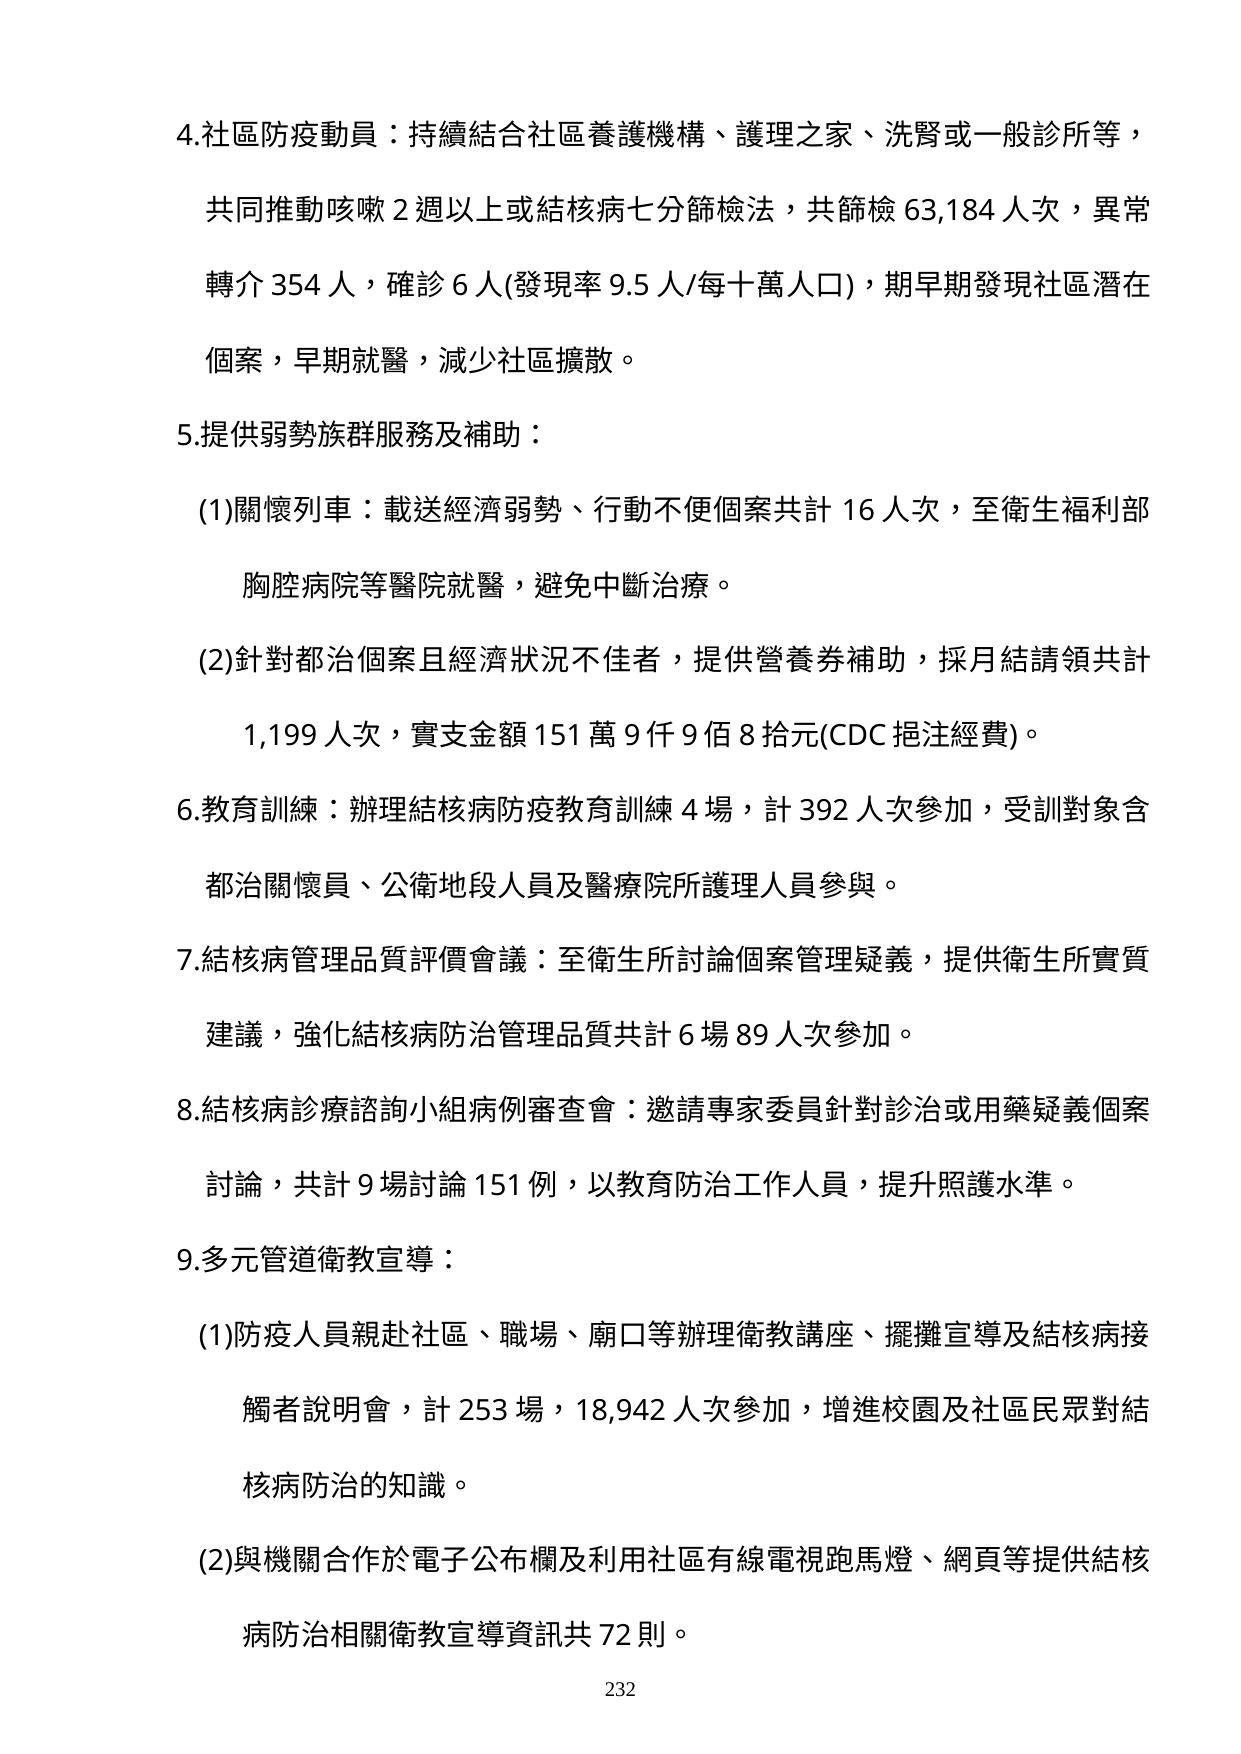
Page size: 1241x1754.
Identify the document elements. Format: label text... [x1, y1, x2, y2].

text 6.教育訓練：辦理結核病防疫教育訓練4場，計392人次參加，受訓對象含都治關懷員、公衛地段人員及醫療院所護理人員參與。 [176, 764, 1152, 914]
text 5.提供弱勢族群服務及補助： [176, 389, 1152, 464]
text 8.結核病診療諮詢小組病例審查會：邀請專家委員針對診治或用藥疑義個案討論，共計9場討論151例，以教育防治工作人員，提升照護水準。 [176, 1064, 1152, 1214]
text 7.結核病管理品質評價會議：至衛生所討論個案管理疑義，提供衛生所實質建議，強化結核病防治管理品質共計6場89人次參加。 [176, 914, 1152, 1064]
text (2)針對都治個案且經濟狀況不佳者，提供營養券補助，採月結請領共計1,199人次，實支金額151萬9仟9佰8拾元(CDC挹注經費)。 [199, 614, 1152, 764]
text (2)與機關合作於電子公布欄及利用社區有線電視跑馬燈、網頁等提供結核病防治相關衛教宣導資訊共72則。 [199, 1514, 1152, 1664]
text (1)防疫人員親赴社區、職場、廟口等辦理衛教講座、擺攤宣導及結核病接觸者說明會，計253場，18,942人次參加，增進校園及社區民眾對結核病防治的知識。 [199, 1289, 1152, 1514]
text (1)關懷列車：載送經濟弱勢、行動不便個案共計16人次，至衛生褔利部胸腔病院等醫院就醫，避免中斷治療。 [199, 464, 1152, 614]
text 4.社區防疫動員：持續結合社區養護機構、護理之家、洗腎或一般診所等，共同推動咳嗽2週以上或結核病七分篩檢法，共篩檢63,184人次，異常轉介354人，確診6人(發現率9.5人/每十萬人口)，期早期發現社區潛在個案，早期就醫，減少社區擴散。 [176, 89, 1152, 389]
text 9.多元管道衛教宣導： [176, 1214, 1152, 1289]
